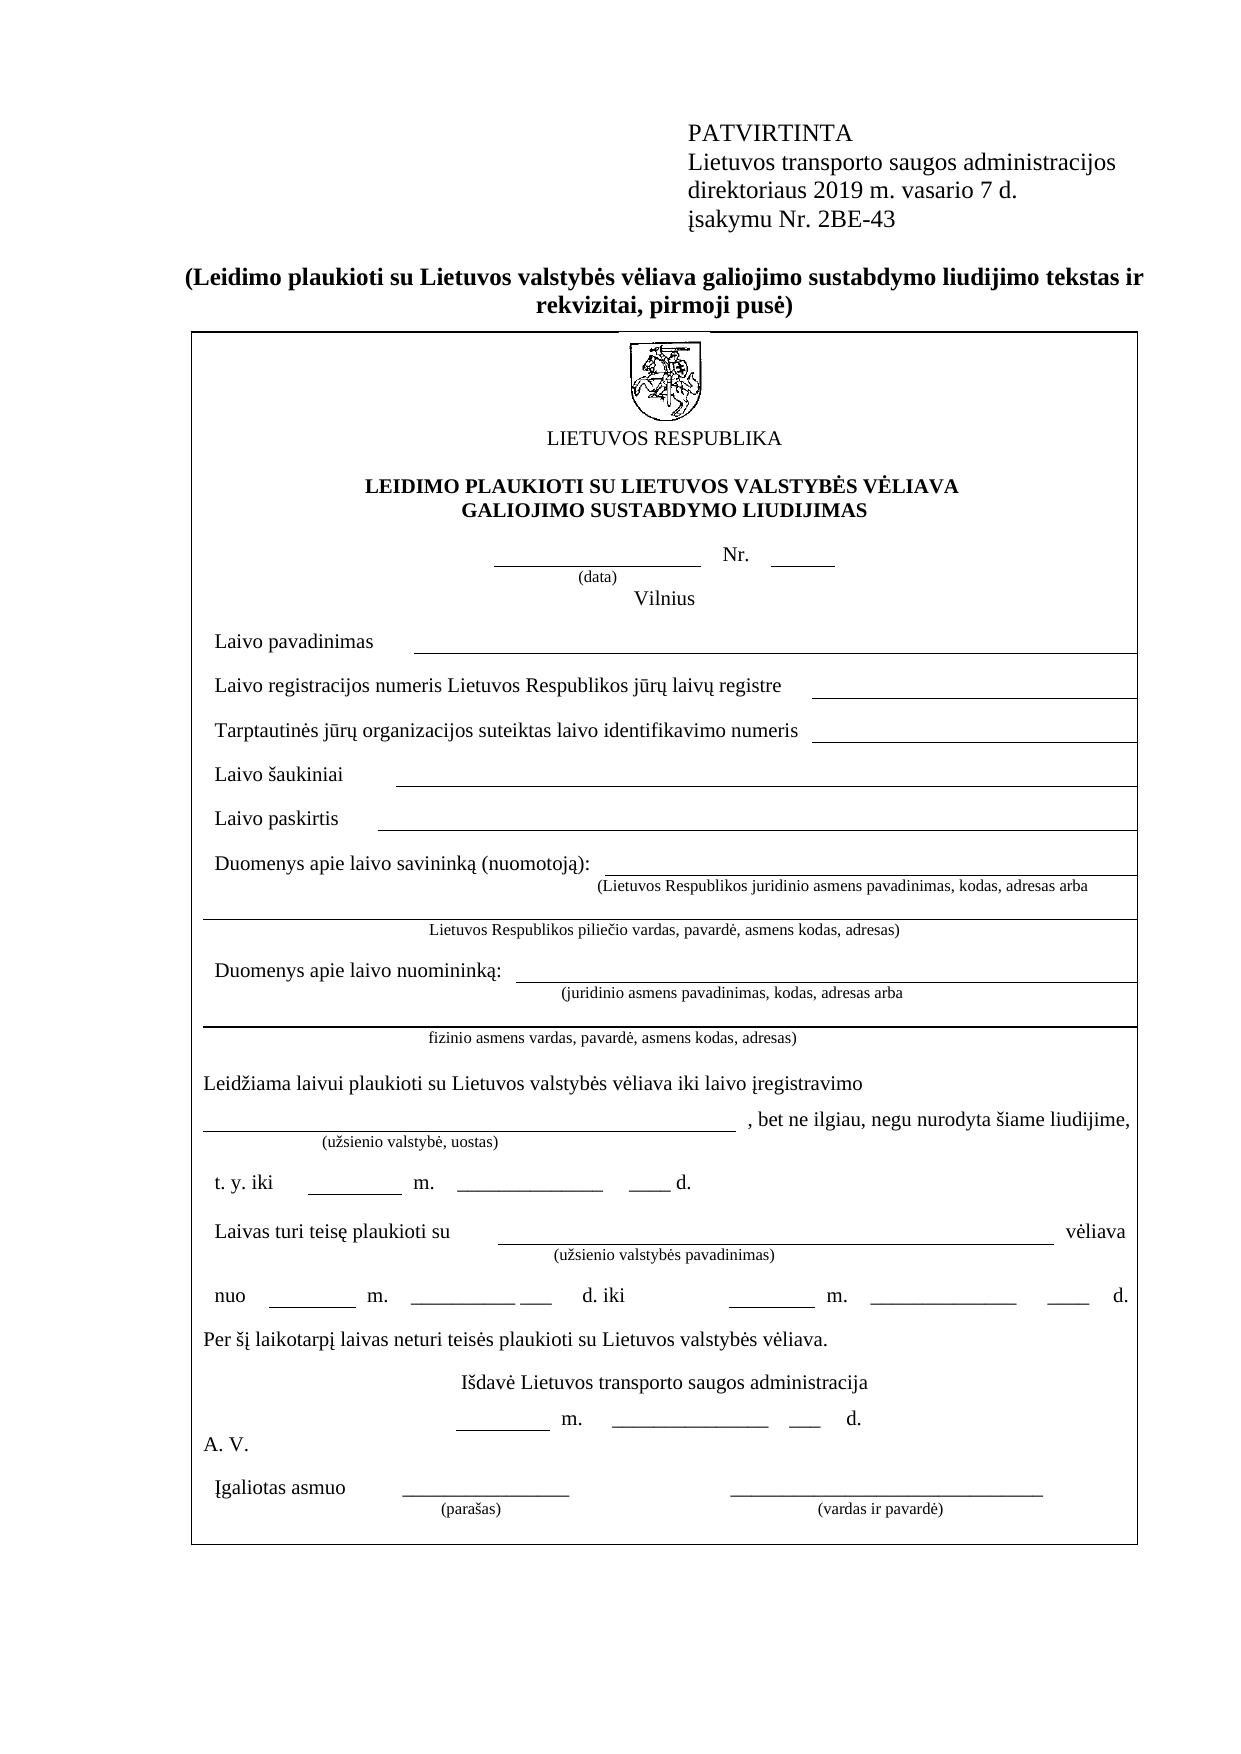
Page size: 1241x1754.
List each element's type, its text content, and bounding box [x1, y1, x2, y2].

table_header t. y. iki [203, 1170, 308, 1194]
text direktoriaus 2019 m. vasario 7 d. [688, 176, 1181, 204]
text (Leidimo plaukioti su Lietuvos valstybės vėliava galiojimo sustabdymo liudijimo tekstas ir rekvizitai, pirmoji pusė) [148, 262, 1181, 319]
table_header [203, 1003, 1137, 1026]
table_cell [701, 566, 771, 586]
table_header [269, 1283, 356, 1307]
table_header Laivas turi teisę plaukioti su [203, 1219, 498, 1243]
table_header [308, 1170, 402, 1194]
table_header Įgaliotas asmuo [203, 1475, 391, 1499]
table_header [203, 895, 1137, 919]
table_header d. [831, 1406, 873, 1430]
table_header LIETUVOS RESPUBLIKA LEIDIMO PLAUKIOTI SU LIETUVOS VALSTYBĖS VĖLIAVA GALIOJIMO SUSTABDYMO LIUDIJIMAS Vilnius (Lietuvos Respublikos juridinio asmens pavadinimas, kodas, adresas arba Lietuvos Respublikos piliečio vardas, pavardė, asmens kodas, adresas) (juridinio asmens pavadinimas, kodas, adresas arba fizinio asmens vardas, pavardė, asmens kodas, adresas) Leidžiama laivui plaukioti su Lietuvos valstybės vėliava iki laivo įregistravimo (užsienio valstybė, uostas) (užsienio valstybės pavadinimas) Per šį laikotarpį laivas neturi teisės plaukioti su Lietuvos valstybės vėliava. Išdavė Lietuvos transporto saugos administracija A. V. (parašas) (vardas ir pavardė) [192, 333, 1137, 1544]
table_header ________________ ______________________________ [391, 1475, 1137, 1499]
table_header Laivo pavadinimas [203, 629, 414, 653]
table_header [396, 762, 1137, 786]
table_header [494, 542, 701, 566]
table_header [516, 958, 1137, 982]
table_header Laivo paskirtis [203, 806, 378, 830]
table_header [456, 1406, 550, 1430]
text įsakymu Nr. 2BE-43 [688, 204, 1181, 233]
table_header [414, 629, 1137, 653]
table_header Laivo registracijos numeris Lietuvos Respublikos jūrų laivų registre [203, 673, 812, 697]
table_header m. [815, 1283, 859, 1307]
table_header [812, 673, 1137, 697]
text Lietuvos transporto saugos administracijos [688, 147, 1181, 176]
table_header [771, 542, 834, 566]
table_header ______________ ____ [859, 1283, 1102, 1307]
table_header [378, 806, 1137, 830]
table_header __________ ___ [400, 1283, 571, 1307]
table_header nuo [203, 1283, 269, 1307]
table_header m. [356, 1283, 399, 1307]
table_header m. [402, 1170, 446, 1194]
table_cell [771, 567, 834, 586]
table_header Duomenys apie laivo nuomininką: [203, 958, 516, 982]
table_header [203, 1107, 736, 1131]
table_header Nr. [701, 542, 771, 566]
table_header [498, 1219, 1054, 1243]
table_cell (data) [494, 567, 701, 586]
table_header Duomenys apie laivo savininką (nuomotoją): [203, 850, 605, 874]
table_header Tarptautinės jūrų organizacijos suteiktas laivo identifikavimo numeris [203, 718, 812, 742]
table_header vėliava [1054, 1219, 1137, 1243]
table_header [605, 850, 1137, 874]
table_header [729, 1283, 815, 1307]
table_header Laivo šaukiniai [203, 762, 396, 786]
table_header _______________ ___ [594, 1406, 831, 1430]
table_header d. [1102, 1283, 1137, 1307]
table_header m. [550, 1406, 594, 1430]
table_header , bet ne ilgiau, negu nurodyta šiame liudijime, [736, 1107, 1137, 1131]
table_header d. iki [571, 1283, 729, 1307]
table_header [812, 718, 1137, 742]
table_header [720, 1170, 761, 1194]
table_header ______________ ____ d. [446, 1170, 720, 1194]
text PATVIRTINTA [688, 118, 1181, 147]
